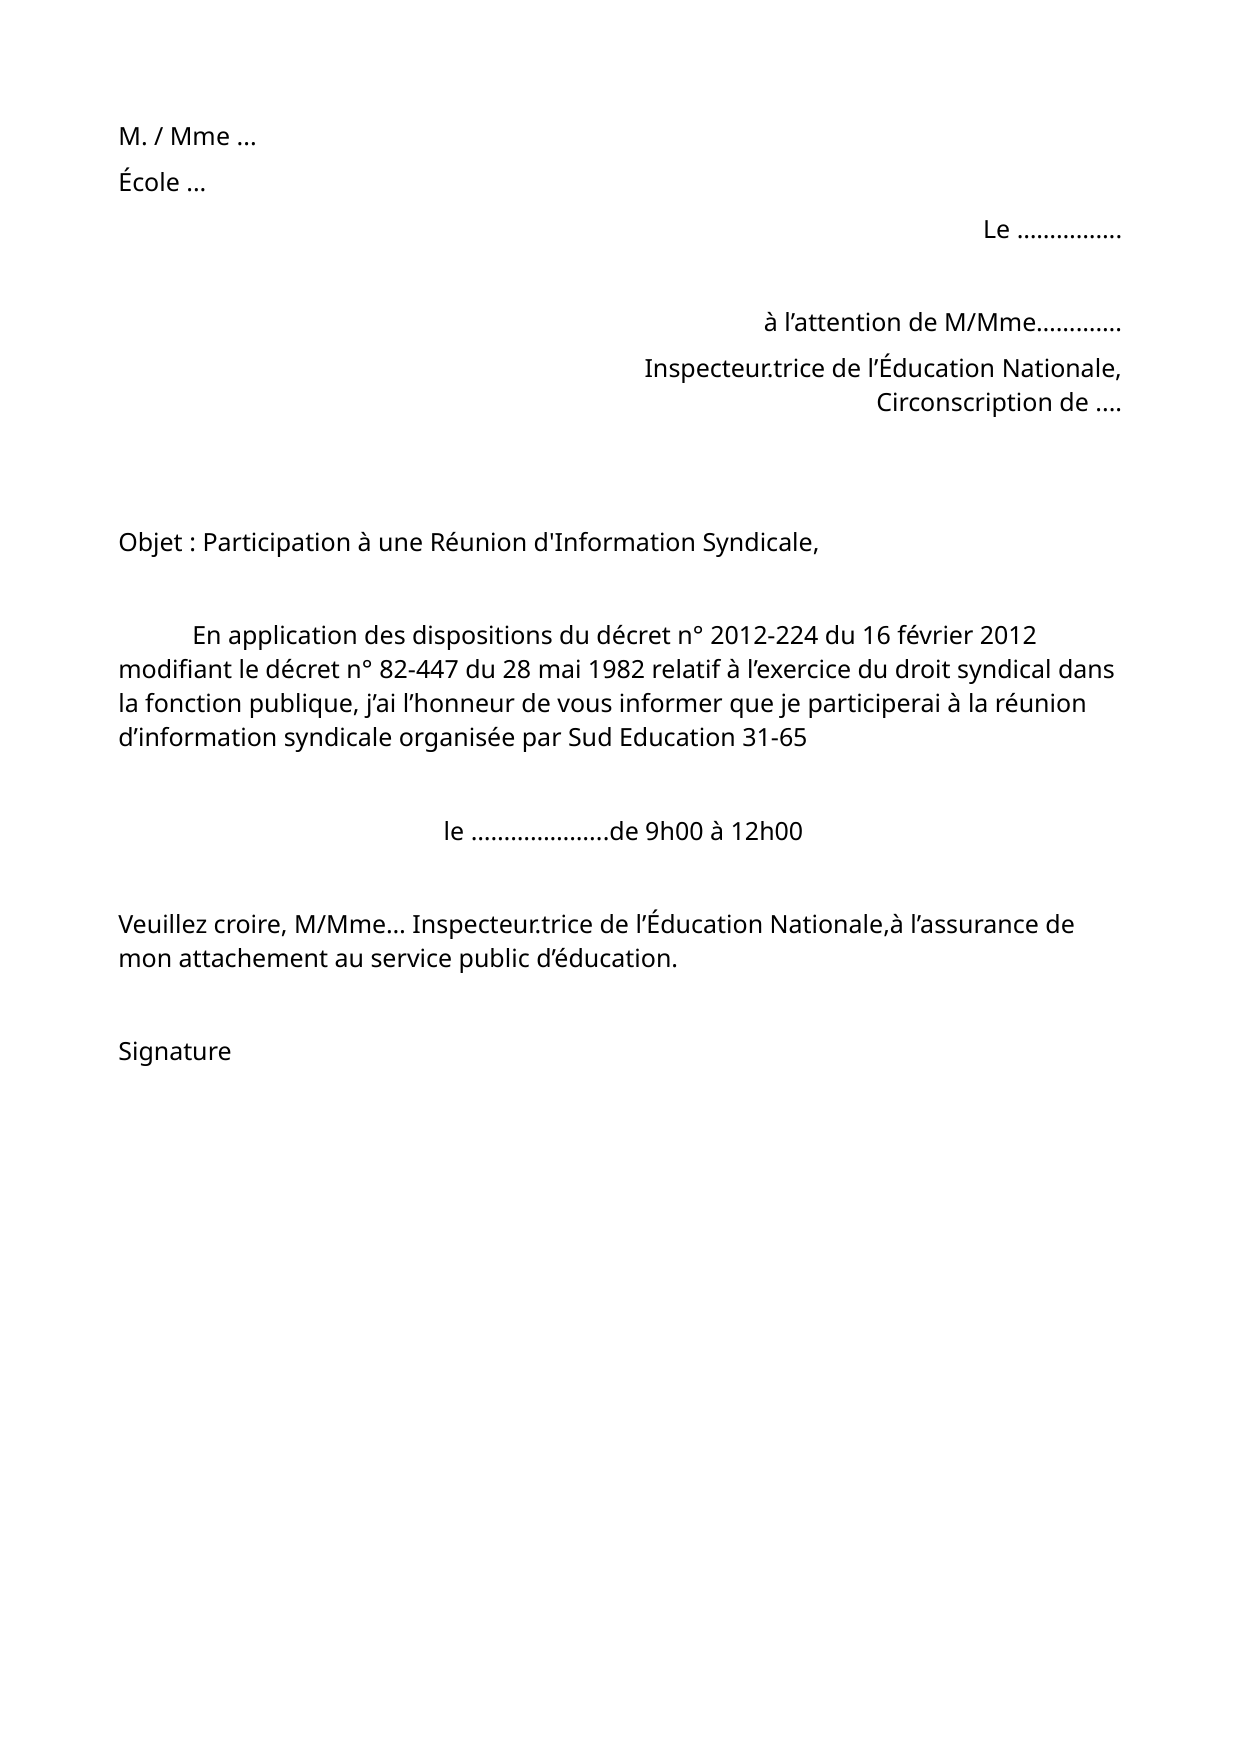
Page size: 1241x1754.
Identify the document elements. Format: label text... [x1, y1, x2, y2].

text Le ……………. [118, 211, 1122, 245]
text à l’attention de M/Mme…………. [118, 304, 1122, 338]
text le ………………...de 9h00 à 12h00 [118, 813, 1122, 847]
text M. / Mme ... [118, 118, 1122, 152]
text Inspecteur.trice de l’Éducation Nationale, Circonscription de .... [118, 351, 1122, 419]
text Veuillez croire, M/Mme… Inspecteur.trice de l’Éducation Nationale,à l’assurance de mon attachement au service public d’éducation. [118, 906, 1122, 974]
text Objet : Participation à une Réunion d'Information Syndicale, [118, 525, 1122, 559]
text En application des dispositions du décret n° 2012-224 du 16 février 2012 modifiant le décret n° 82-447 du 28 mai 1982 relatif à l’exercice du droit syndical dans la fonction publique, j’ai l’honneur de vous informer que je participerai à la réunion d’information syndicale organisée par Sud Education 31-65 [118, 618, 1122, 754]
text Signature [118, 1033, 1122, 1067]
text École ... [118, 165, 1122, 199]
